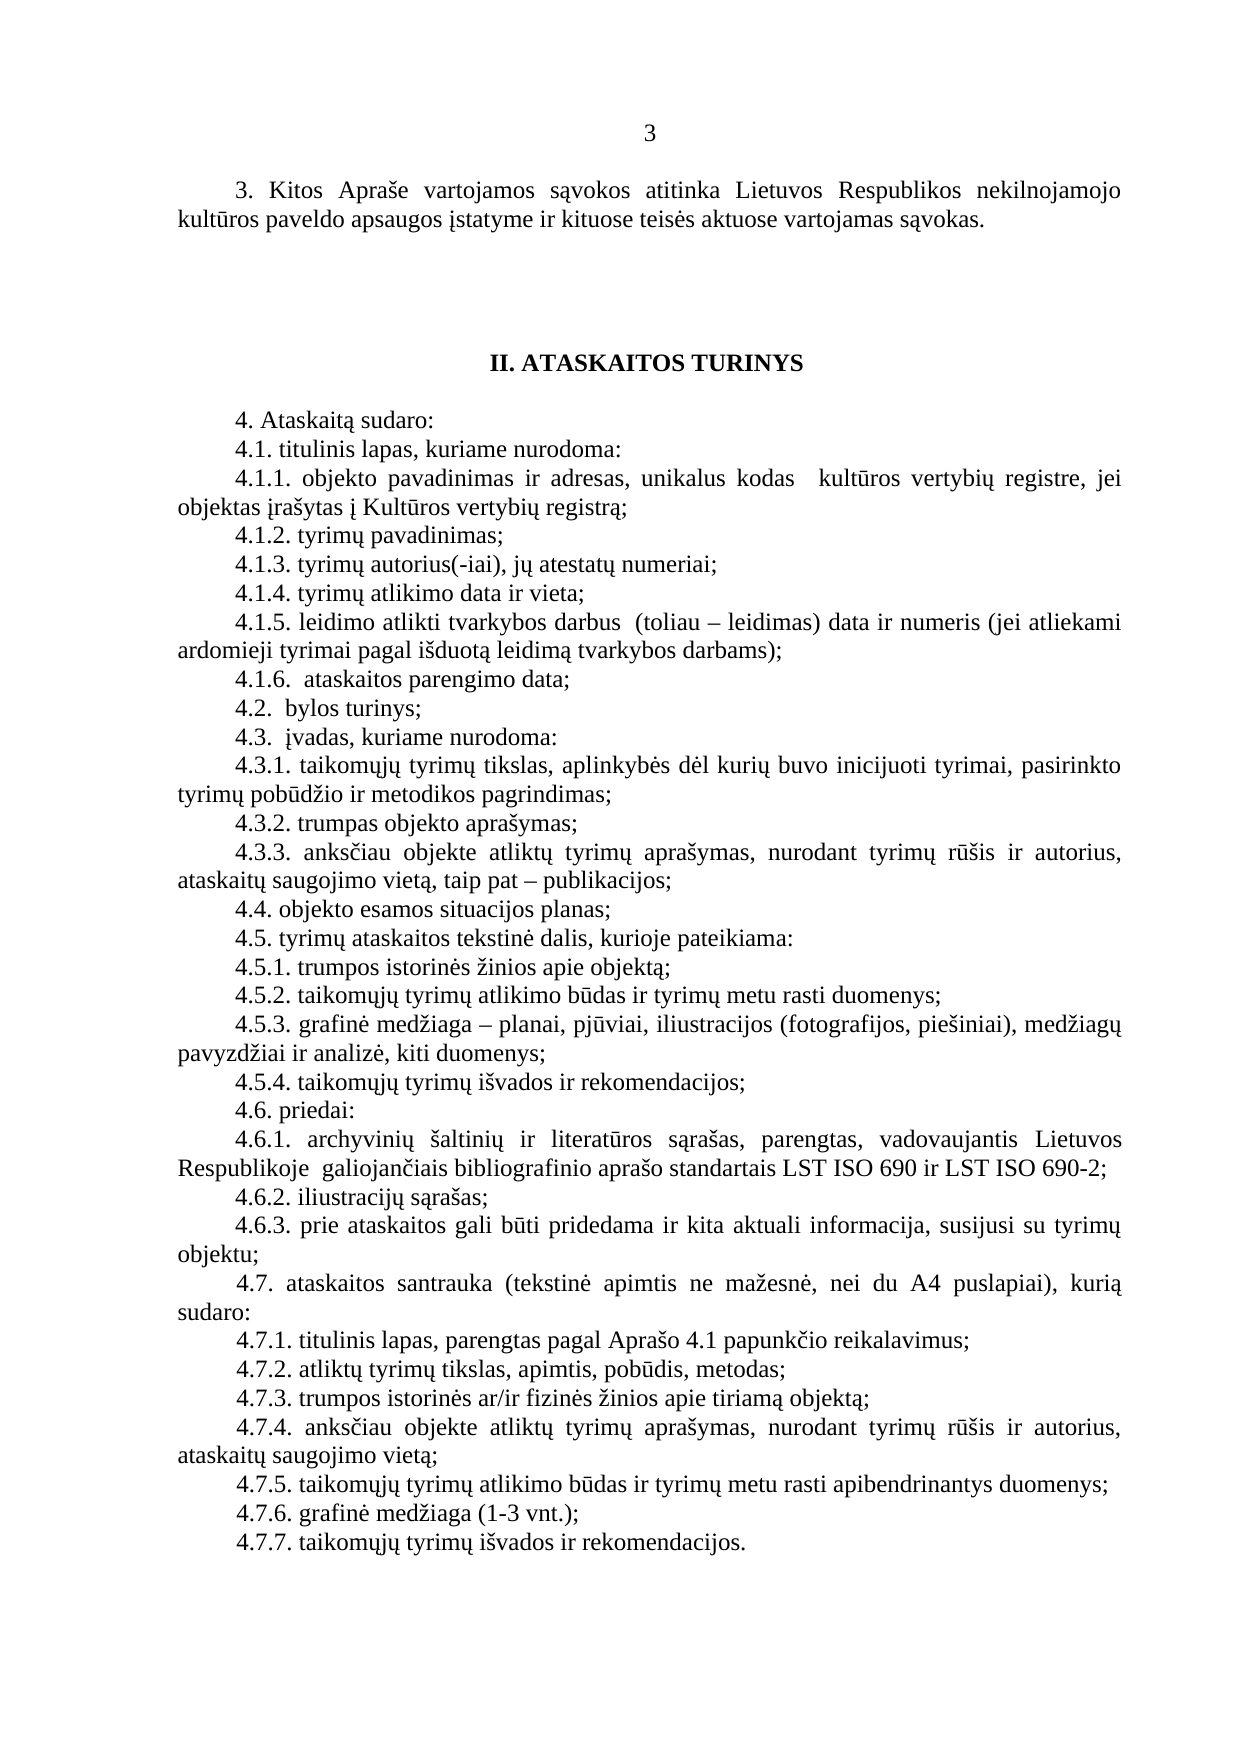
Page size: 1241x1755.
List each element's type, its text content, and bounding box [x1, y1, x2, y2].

text 4.3.3. anksčiau objekte atliktų tyrimų aprašymas, nurodant tyrimų rūšis ir autorius, ataskaitų saugojimo vietą, taip pat – publikacijos; [177, 837, 1122, 894]
text 4.7.4. anksčiau objekte atliktų tyrimų aprašymas, nurodant tyrimų rūšis ir autorius, ataskaitų saugojimo vietą; [177, 1412, 1122, 1469]
text 4.3. įvadas, kuriame nurodoma: [177, 722, 1122, 751]
text 4.1.2. tyrimų pavadinimas; [177, 521, 1122, 549]
text 4.1.1. objekto pavadinimas ir adresas, unikalus kodas kultūros vertybių registre, jei objektas įrašytas į Kultūros vertybių registrą; [177, 463, 1122, 521]
text 4.6.3. prie ataskaitos gali būti pridedama ir kita aktuali informacija, susijusi su tyrimų objektu; [177, 1211, 1122, 1268]
text 4.6.1. archyvinių šaltinių ir literatūros sąrašas, parengtas, vadovaujantis Lietuvos Respublikoje galiojančiais bibliografinio aprašo standartais LST ISO 690 ir LST ISO 690-2; [177, 1124, 1122, 1182]
text 4.5. tyrimų ataskaitos tekstinė dalis, kurioje pateikiama: [177, 923, 1122, 952]
text 4.1.5. leidimo atlikti tvarkybos darbus (toliau – leidimas) data ir numeris (jei atliekami ardomieji tyrimai pagal išduotą leidimą tvarkybos darbams); [177, 607, 1122, 664]
text 4.7.2. atliktų tyrimų tikslas, apimtis, pobūdis, metodas; [177, 1354, 1122, 1383]
text 4.7.5. taikomųjų tyrimų atlikimo būdas ir tyrimų metu rasti apibendrinantys duomenys; [177, 1469, 1122, 1498]
text 4.7. ataskaitos santrauka (tekstinė apimtis ne mažesnė, nei du A4 puslapiai), kurią sudaro: [177, 1268, 1122, 1326]
text 4.5.4. taikomųjų tyrimų išvados ir rekomendacijos; [177, 1067, 1122, 1096]
text 4.6.2. iliustracijų sąrašas; [177, 1182, 1122, 1211]
text 4.5.1. trumpos istorinės žinios apie objektą; [177, 952, 1122, 981]
text 4.7.3. trumpos istorinės ar/ir fizinės žinios apie tiriamą objektą; [177, 1383, 1122, 1412]
text 4.3.2. trumpas objekto aprašymas; [177, 808, 1122, 837]
text 4.3.1. taikomųjų tyrimų tikslas, aplinkybės dėl kurių buvo inicijuoti tyrimai, pasirinkto tyrimų pobūdžio ir metodikos pagrindimas; [177, 751, 1122, 808]
text 4.1.4. tyrimų atlikimo data ir vieta; [177, 578, 1122, 607]
text 4.7.1. titulinis lapas, parengtas pagal Aprašo 4.1 papunkčio reikalavimus; [177, 1326, 1122, 1354]
text 4.5.2. taikomųjų tyrimų atlikimo būdas ir tyrimų metu rasti duomenys; [177, 981, 1122, 1009]
text 4.1.3. tyrimų autorius(-iai), jų atestatų numeriai; [177, 549, 1122, 578]
text 3. Kitos Apraše vartojamos sąvokos atitinka Lietuvos Respublikos nekilnojamojo kultūros paveldo apsaugos įstatyme ir kituose teisės aktuose vartojamas sąvokas. [177, 176, 1122, 233]
text 4. Ataskaitą sudaro: [177, 406, 1122, 434]
text II. ATASKAITOS TURINYS [177, 348, 1122, 377]
text 4.6. priedai: [177, 1096, 1122, 1124]
text 4.4. objekto esamos situacijos planas; [177, 894, 1122, 923]
text 4.1. titulinis lapas, kuriame nurodoma: [177, 434, 1122, 463]
text 4.7.6. grafinė medžiaga (1-3 vnt.); [177, 1498, 1122, 1527]
text 4.7.7. taikomųjų tyrimų išvados ir rekomendacijos. [177, 1527, 1122, 1556]
text 4.1.6. ataskaitos parengimo data; [177, 664, 1122, 693]
text 4.5.3. grafinė medžiaga – planai, pjūviai, iliustracijos (fotografijos, piešiniai), medžiagų pavyzdžiai ir analizė, kiti duomenys; [177, 1009, 1122, 1067]
text 4.2. bylos turinys; [177, 693, 1122, 722]
